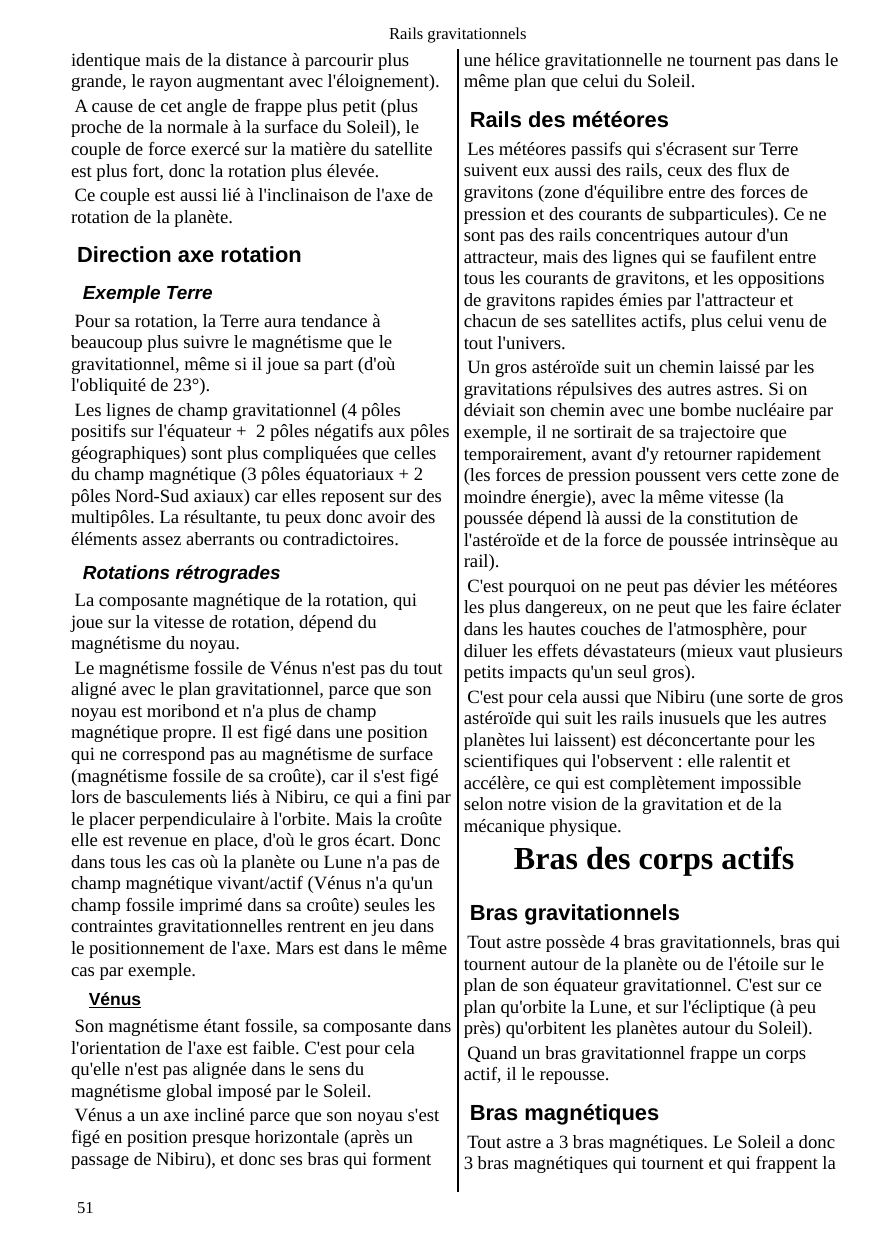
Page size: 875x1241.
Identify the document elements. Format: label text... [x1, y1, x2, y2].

subtitle Rails des météores [469, 107, 844, 132]
subtitle Rotations rétrogrades [83, 561, 452, 583]
subtitle Direction axe rotation [77, 242, 452, 267]
text Tout astre possède 4 bras gravitationnels, bras qui tournent autour de la planète ou de l'étoile sur le plan de son équateur gravitationnel. C'est sur ce plan qu'orbite la Lune, et sur l'écliptique (à peu près) qu'orbitent les planètes autour du Soleil). [463, 931, 844, 1039]
text Vénus a un axe incliné parce que son noyau s'est figé en position presque horizontale (après un passage de Nibiru), et donc ses bras qui forment [71, 1104, 452, 1169]
text Quand un bras gravitationnel frappe un corps actif, il le repousse. [463, 1042, 844, 1085]
text une hélice gravitationnelle ne tournent pas dans le même plan que celui du Soleil. [463, 49, 844, 92]
text Un gros astéroïde suit un chemin laissé par les gravitations répulsives des autres astres. Si on déviait son chemin avec une bombe nucléaire par exemple, il ne sortirait de sa trajectoire que temporairement, avant d'y retourner rapidement (les forces de pression poussent vers cette zone de moindre énergie), avec la même vitesse (la poussée dépend là aussi de la constitution de l'astéroïde et de la force de poussée intrinsèque au rail). [463, 356, 844, 572]
text C'est pour cela aussi que Nibiru (une sorte de gros astéroïde qui suit les rails inusuels que les autres planètes lui laissent) est déconcertante pour les scientifiques qui l'observent : elle ralentit et accélère, ce qui est complètement impossible selon notre vision de la gravitation et de la mécanique physique. [463, 686, 844, 836]
text La composante magnétique de la rotation, qui joue sur la vitesse de rotation, dépend du magnétisme du noyau. [71, 589, 452, 654]
text Tout astre a 3 bras magnétiques. Le Soleil a donc 3 bras magnétiques qui tournent et qui frappent la [463, 1131, 844, 1174]
subtitle Bras magnétiques [469, 1099, 844, 1125]
text C'est pourquoi on ne peut pas dévier les météores les plus dangereux, on ne peut que les faire éclater dans les hautes couches de l'atmosphère, pour diluer les effets dévastateurs (mieux vaut plusieurs petits impacts qu'un seul gros). [463, 575, 844, 683]
text A cause de cet angle de frappe plus petit (plus proche de la normale à la surface du Soleil), le couple de force exercé sur la matière du satellite est plus fort, donc la rotation plus élevée. [71, 95, 452, 181]
text Ce couple est aussi lié à l'inclinaison de l'axe de rotation de la planète. [71, 184, 452, 227]
text Son magnétisme étant fossile, sa composante dans l'orientation de l'axe est faible. C'est pour cela qu'elle n'est pas alignée dans le sens du magnétisme global imposé par le Soleil. [71, 1015, 452, 1101]
text Le magnétisme fossile de Vénus n'est pas du tout aligné avec le plan gravitationnel, parce que son noyau est moribond et n'a plus de champ magnétique propre. Il est figé dans une position qui ne correspond pas au magnétisme de surface (magnétisme fossile de sa croûte), car il s'est figé lors de basculements liés à Nibiru, ce qui a fini par le placer perpendiculaire à l'orbite. Mais la croûte elle est revenue en place, d'où le gros écart. Donc dans tous les cas où la planète ou Lune n'a pas de champ magnétique vivant/actif (Vénus n'a qu'un champ fossile imprimé dans sa croûte) seules les contraintes gravitationnelles rentrent en jeu dans le positionnement de l'axe. Mars est dans le même cas par exemple. [71, 657, 452, 980]
subtitle Exemple Terre [83, 282, 452, 303]
text Les lignes de champ gravitationnel (4 pôles positifs sur l'équateur + 2 pôles négatifs aux pôles géographiques) sont plus compliquées que celles du champ magnétique (3 pôles équatoriaux + 2 pôles Nord-Sud axiaux) car elles reposent sur des multipôles. La résultante, tu peux donc avoir des éléments assez aberrants ou contradictoires. [71, 399, 452, 549]
subtitle Vénus [88, 989, 452, 1009]
text identique mais de la distance à parcourir plus grande, le rayon augmentant avec l'éloignement). [71, 49, 452, 92]
text Pour sa rotation, la Terre aura tendance à beaucoup plus suivre le magnétisme que le gravitationnel, même si il joue sa part (d'où l'obliquité de 23°). [71, 309, 452, 396]
subtitle Bras des corps actifs [463, 839, 844, 876]
text Les météores passifs qui s'écrasent sur Terre suivent eux aussi des rails, ceux des flux de gravitons (zone d'équilibre entre des forces de pression et des courants de subparticules). Ce ne sont pas des rails concentriques autour d'un attracteur, mais des lignes qui se faufilent entre tous les courants de gravitons, et les oppositions de gravitons rapides émies par l'attracteur et chacun de ses satellites actifs, plus celui venu de tout l'univers. [463, 138, 844, 353]
subtitle Bras gravitationnels [469, 900, 844, 925]
